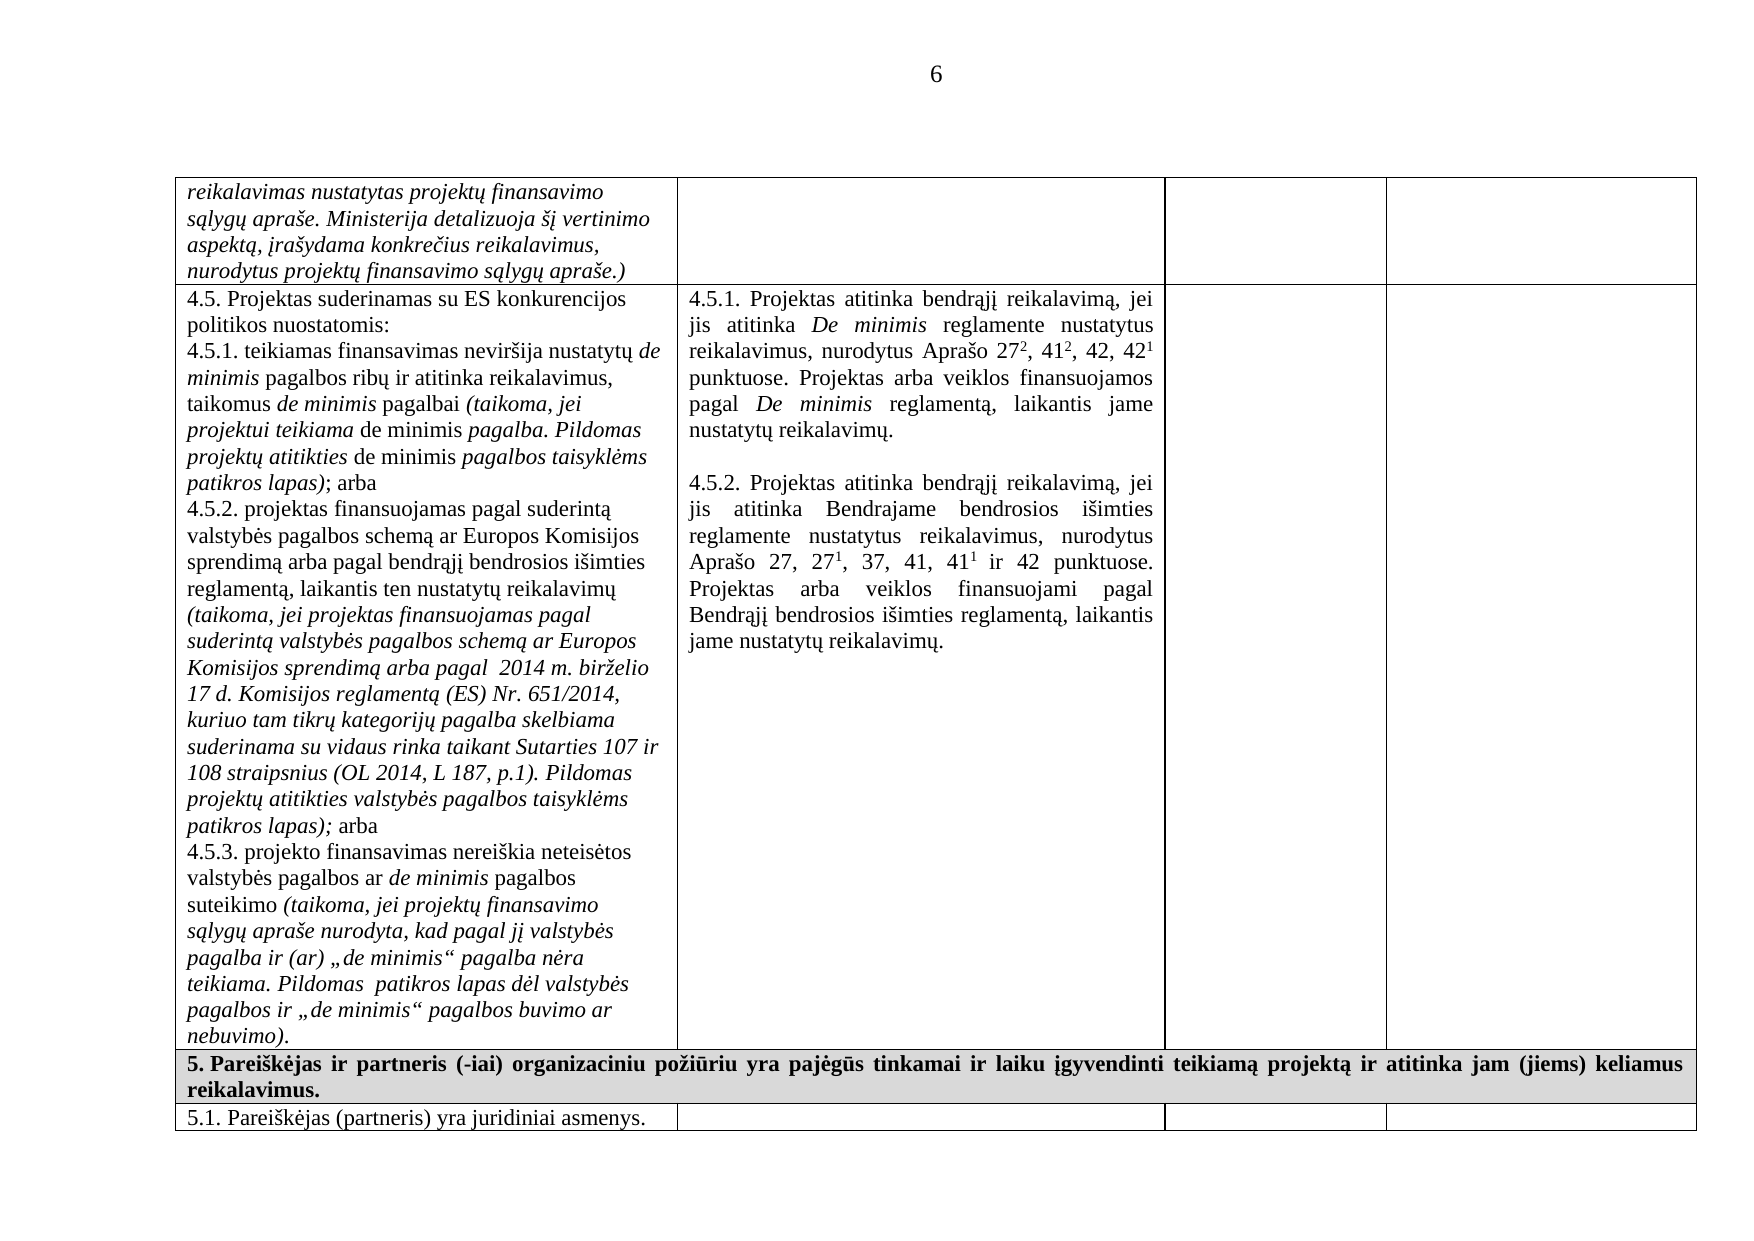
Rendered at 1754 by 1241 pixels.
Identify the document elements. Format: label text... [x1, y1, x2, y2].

table_cell reikalavimas nustatytas projektų finansavimo sąlygų apraše. Ministerija detalizuoja šį vertinimo aspektą, įrašydama konkrečius reikalavimus, nurodytus projektų finansavimo sąlygų apraše.) [176, 178, 677, 284]
table_cell 5. Pareiškėjas ir partneris (-iai) organizaciniu požiūriu yra pajėgūs tinkamai ir laiku įgyvendinti teikiamą projektą ir atitinka jam (jiems) keliamus reikalavimus. [176, 1050, 1696, 1103]
table_cell [1166, 285, 1386, 1049]
table_cell [678, 1104, 1164, 1130]
table_cell [1166, 1104, 1386, 1130]
table_cell [1387, 178, 1696, 284]
table_cell [1387, 285, 1696, 1049]
table_cell 4.5.1. Projektas atitinka bendrąjį reikalavimą, jei jis atitinka De minimis reglamente nustatytus reikalavimus, nurodytus Aprašo 272, 412, 42, 421 punktuose. Projektas arba veiklos finansuojamos pagal De minimis reglamentą, laikantis jame nustatytų reikalavimų. 4.5.2. Projektas atitinka bendrąjį reikalavimą, jei jis atitinka Bendrajame bendrosios išimties reglamente nustatytus reikalavimus, nurodytus Aprašo 27, 271, 37, 41, 411 ir 42 punktuose. Projektas arba veiklos finansuojami pagal Bendrąjį bendrosios išimties reglamentą, laikantis jame nustatytų reikalavimų. [678, 285, 1164, 1049]
table_cell 4.5. Projektas suderinamas su ES konkurencijos politikos nuostatomis: 4.5.1. teikiamas finansavimas neviršija nustatytų de minimis pagalbos ribų ir atitinka reikalavimus, taikomus de minimis pagalbai (taikoma, jei projektui teikiama de minimis pagalba. Pildomas projektų atitikties de minimis pagalbos taisyklėms patikros lapas); arba 4.5.2. projektas finansuojamas pagal suderintą valstybės pagalbos schemą ar Europos Komisijos sprendimą arba pagal bendrąjį bendrosios išimties reglamentą, laikantis ten nustatytų reikalavimų (taikoma, jei projektas finansuojamas pagal suderintą valstybės pagalbos schemą ar Europos Komisijos sprendimą arba pagal 2014 m. birželio 17 d. Komisijos reglamentą (ES) Nr. 651/2014, kuriuo tam tikrų kategorijų pagalba skelbiama suderinama su vidaus rinka taikant Sutarties 107 ir 108 straipsnius (OL 2014, L 187, p.1). Pildomas projektų atitikties valstybės pagalbos taisyklėms patikros lapas); arba 4.5.3. projekto finansavimas nereiškia neteisėtos valstybės pagalbos ar de minimis pagalbos suteikimo (taikoma, jei projektų finansavimo sąlygų apraše nurodyta, kad pagal jį valstybės pagalba ir (ar) „de minimis“ pagalba nėra teikiama. Pildomas patikros lapas dėl valstybės pagalbos ir „de minimis“ pagalbos buvimo ar nebuvimo). [176, 285, 677, 1049]
table_cell 5.1. Pareiškėjas (partneris) yra juridiniai asmenys. [176, 1104, 677, 1130]
table_cell [1166, 178, 1386, 284]
table_cell [1387, 1104, 1696, 1130]
table_cell [678, 178, 1164, 284]
